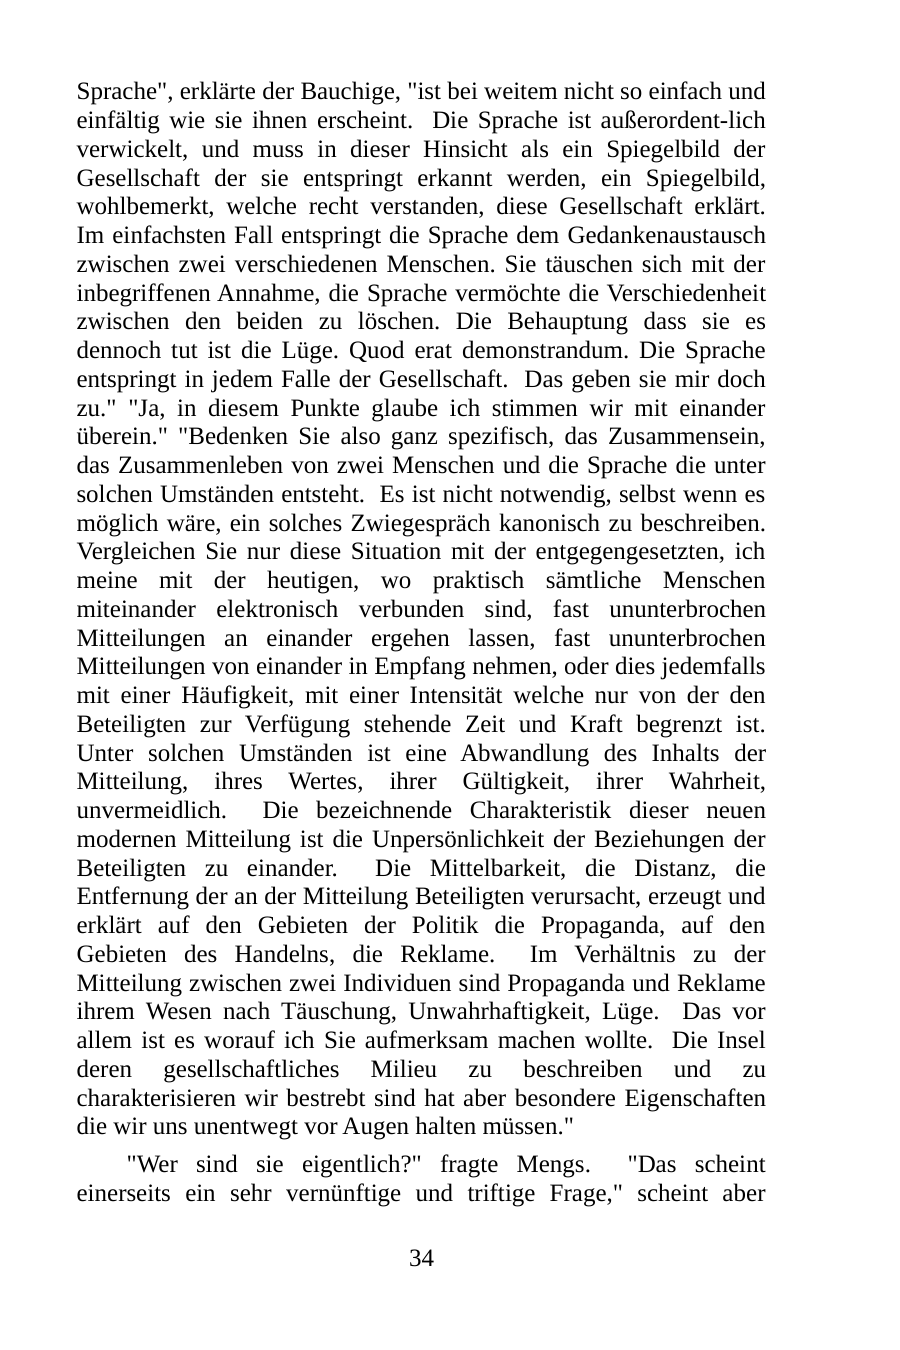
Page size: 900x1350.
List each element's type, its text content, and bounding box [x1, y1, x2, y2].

text Sprache", erklärte der Bauchige, "ist bei weitem nicht so einfach und einfältig wie sie ihnen erscheint. Die Sprache ist außerordent-lich verwickelt, und muss in dieser Hinsicht als ein Spiegelbild der Gesellschaft der sie entspringt erkannt werden, ein Spiegelbild, wohlbemerkt, welche recht verstanden, diese Gesellschaft erklärt. Im einfachsten Fall entspringt die Sprache dem Gedankenaustausch zwischen zwei verschiedenen Menschen. Sie täuschen sich mit der inbegriffenen Annahme, die Sprache vermöchte die Verschiedenheit zwischen den beiden zu löschen. Die Behauptung dass sie es dennoch tut ist die Lüge. Quod erat demonstrandum. Die Sprache entspringt in jedem Falle der Gesellschaft. Das geben sie mir doch zu." "Ja, in diesem Punkte glaube ich stimmen wir mit einander überein." "Bedenken Sie also ganz spezifisch, das Zusammensein, das Zusammenleben von zwei Menschen und die Sprache die unter solchen Umständen entsteht. Es ist nicht notwendig, selbst wenn es möglich wäre, ein solches Zwiegespräch kanonisch zu beschreiben. Vergleichen Sie nur diese Situation mit der entgegengesetzten, ich meine mit der heutigen, wo praktisch sämtliche Menschen miteinander elektronisch verbunden sind, fast ununterbrochen Mitteilungen an einander ergehen lassen, fast ununterbrochen Mitteilungen von einander in Empfang nehmen, oder dies jedemfalls mit einer Häufigkeit, mit einer Intensität welche nur von der den Beteiligten zur Verfügung stehende Zeit und Kraft begrenzt ist. Unter solchen Umständen ist eine Abwandlung des Inhalts der Mitteilung, ihres Wertes, ihrer Gültigkeit, ihrer Wahrheit, unvermeidlich. Die bezeichnende Charakteristik dieser neuen modernen Mitteilung ist die Unpersönlichkeit der Beziehungen der Beteiligten zu einander. Die Mittelbarkeit, die Distanz, die Entfernung der an der Mitteilung Beteiligten verursacht, erzeugt und erklärt auf den Gebieten der Politik die Propaganda, auf den Gebieten des Handelns, die Reklame. Im Verhältnis zu der Mitteilung zwischen zwei Individuen sind Propaganda und Reklame ihrem Wesen nach Täuschung, Unwahrhaftigkeit, Lüge. Das vor allem ist es worauf ich Sie aufmerksam machen wollte. Die Insel deren gesellschaftliches Milieu zu beschreiben und zu charakterisieren wir bestrebt sind hat aber besondere Eigenschaften die wir uns unentwegt vor Augen halten müssen." [76, 76, 766, 1140]
text "Wer sind sie eigentlich?" fragte Mengs. "Das scheint einerseits ein sehr vernünftige und triftige Frage," scheint aber [76, 1149, 766, 1207]
